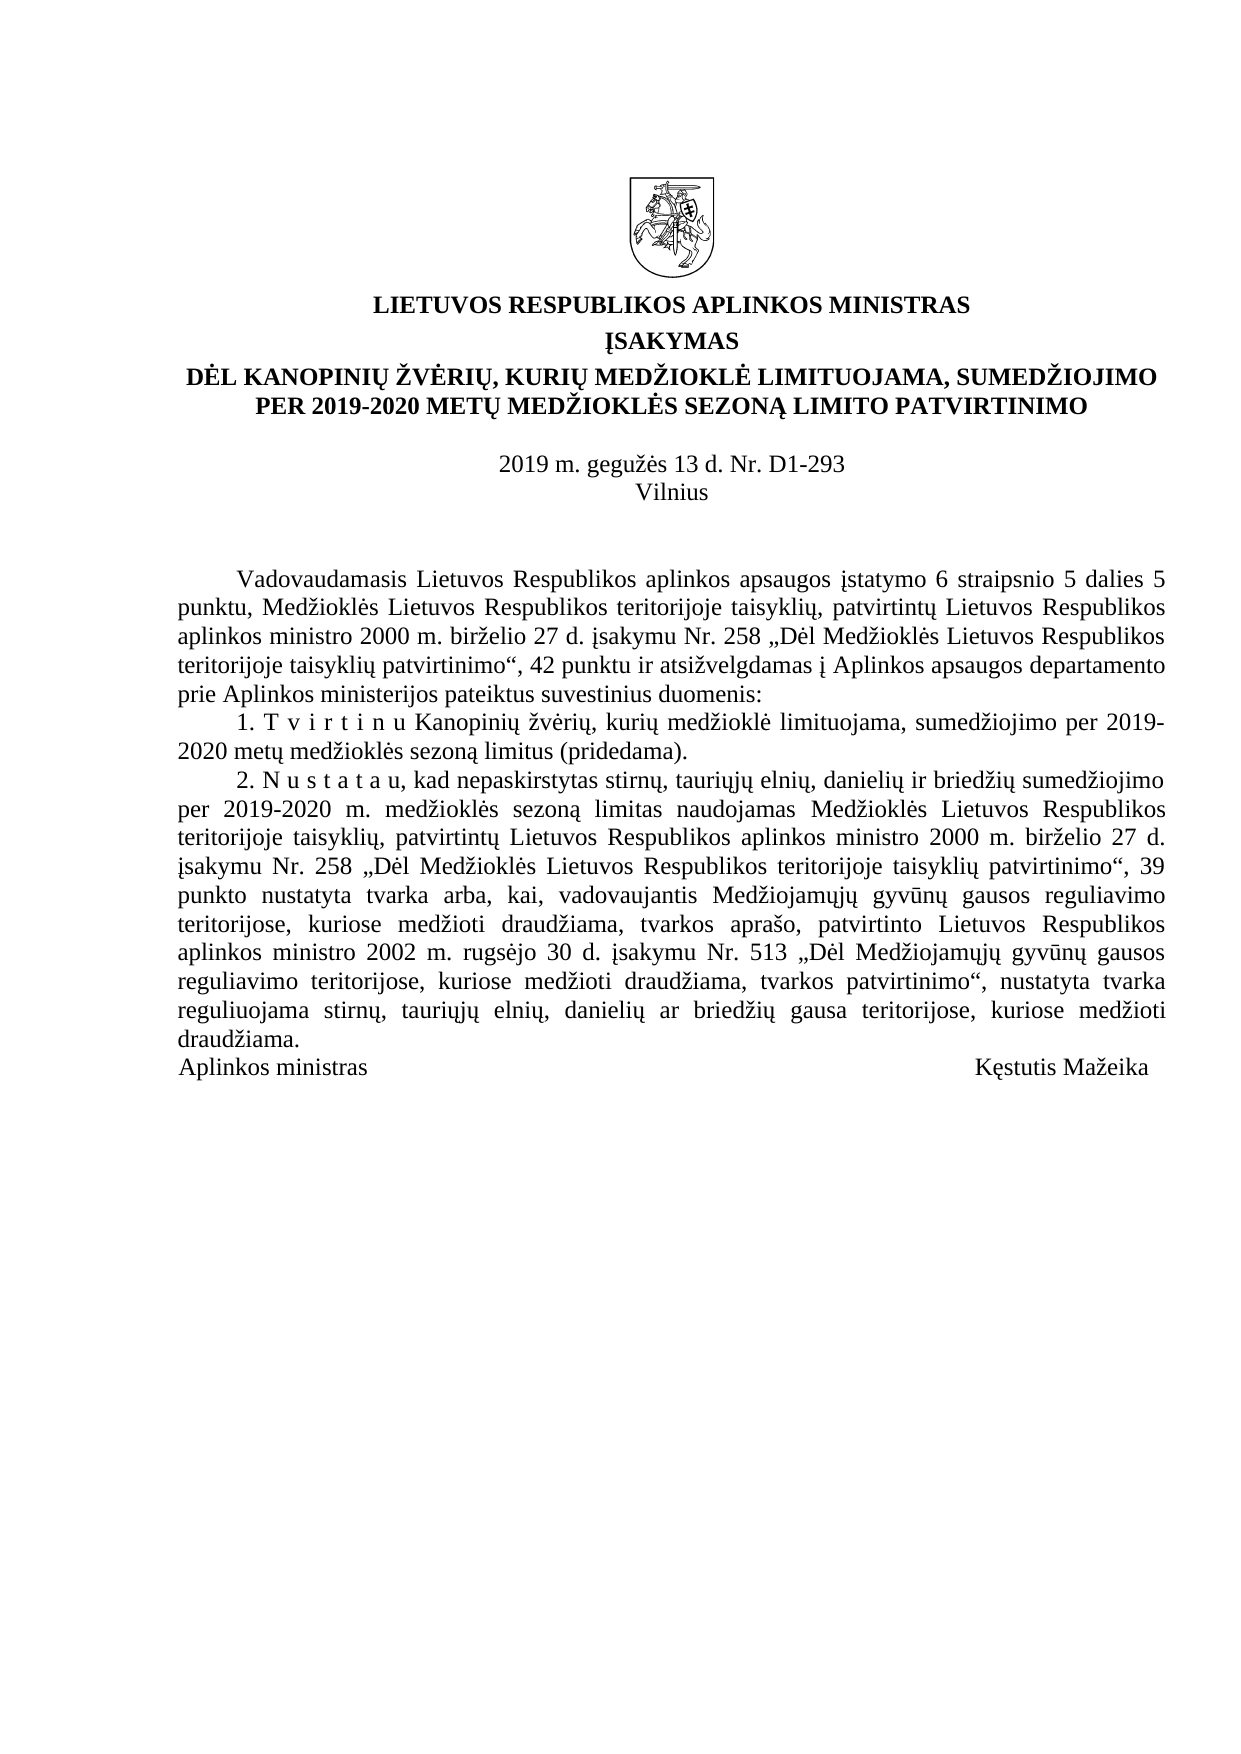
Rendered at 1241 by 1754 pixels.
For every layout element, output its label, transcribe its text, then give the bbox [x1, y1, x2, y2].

text Vadovaudamasis Lietuvos Respublikos aplinkos apsaugos įstatymo 6 straipsnio 5 dalies 5 punktu, Medžioklės Lietuvos Respublikos teritorijoje taisyklių, patvirtintų Lietuvos Respublikos aplinkos ministro 2000 m. birželio 27 d. įsakymu Nr. 258 „Dėl Medžioklės Lietuvos Respublikos teritorijoje taisyklių patvirtinimo“, 42 punktu ir atsižvelgdamas į Aplinkos apsaugos departamento prie Aplinkos ministerijos pateiktus suvestinius duomenis: [177, 564, 1166, 707]
text DĖL KANOPINIŲ ŽVĖRIŲ, KURIŲ MEDŽIOKLĖ LIMITUOJAMA, SUMEDŽIOJIMO PER 2019-2020 METŲ MEDŽIOKLĖS SEZONĄ LIMITO PATVIRTINIMO [177, 362, 1166, 420]
text LIETUVOS RESPUBLIKOS APLINKOS MINISTRAS [177, 290, 1166, 319]
text ĮSAKYMAS [177, 326, 1166, 355]
text Aplinkos ministras Kęstutis Mažeika [178, 1052, 1163, 1081]
text 2019 m. gegužės 13 d. Nr. D1-293 [177, 449, 1166, 477]
text 1. T v i r t i n u Kanopinių žvėrių, kurių medžioklė limituojama, sumedžiojimo per 2019-2020 metų medžioklės sezoną limitus (pridedama). [177, 707, 1166, 765]
text Vilnius [177, 477, 1166, 535]
text 2. N u s t a t a u, kad nepaskirstytas stirnų, tauriųjų elnių, danielių ir briedžių sumedžiojimo per 2019-2020 m. medžioklės sezoną limitas naudojamas Medžioklės Lietuvos Respublikos teritorijoje taisyklių, patvirtintų Lietuvos Respublikos aplinkos ministro 2000 m. birželio 27 d. įsakymu Nr. 258 „Dėl Medžioklės Lietuvos Respublikos teritorijoje taisyklių patvirtinimo“, 39 punkto nustatyta tvarka arba, kai, vadovaujantis Medžiojamųjų gyvūnų gausos reguliavimo teritorijose, kuriose medžioti draudžiama, tvarkos aprašo, patvirtinto Lietuvos Respublikos aplinkos ministro 2002 m. rugsėjo 30 d. įsakymu Nr. 513 „Dėl Medžiojamųjų gyvūnų gausos reguliavimo teritorijose, kuriose medžioti draudžiama, tvarkos patvirtinimo“, nustatyta tvarka reguliuojama stirnų, tauriųjų elnių, danielių ar briedžių gausa teritorijose, kuriose medžioti draudžiama. [177, 765, 1166, 1052]
